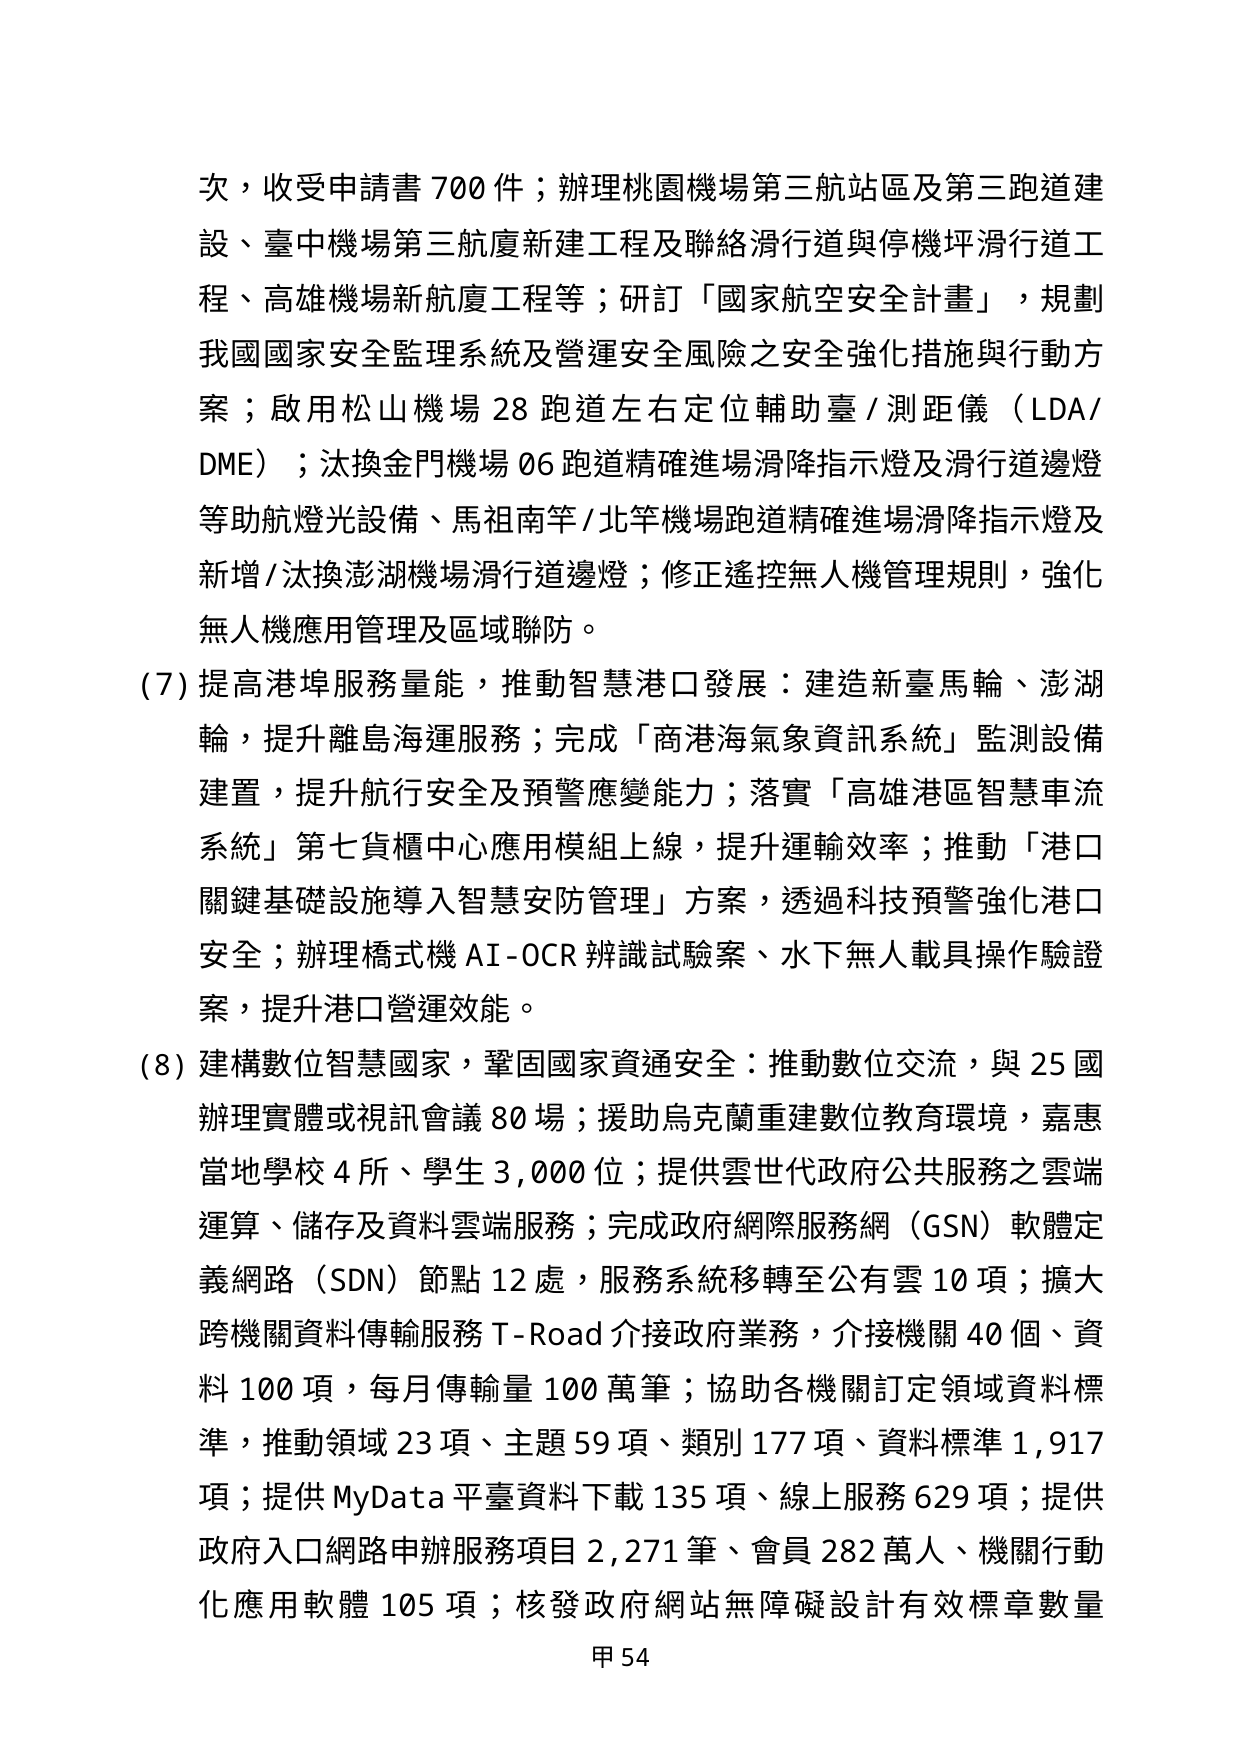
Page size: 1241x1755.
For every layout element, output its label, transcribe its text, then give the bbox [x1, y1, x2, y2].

list 次，收受申請書700件；辦理桃園機場第三航站區及第三跑道建設、臺中機場第三航廈新建工程及聯絡滑行道與停機坪滑行道工程、高雄機場新航廈工程等；研訂「國家航空安全計畫」，規劃我國國家安全監理系統及營運安全風險之安全強化措施與行動方案；啟用松山機場28跑道左右定位輔助臺/測距儀（LDA/DME）；汰換金門機場06跑道精確進場滑降指示燈及滑行道邊燈等助航燈光設備、馬祖南竿/北竿機場跑道精確進場滑降指示燈及新增/汰換澎湖機場滑行道邊燈；修正遙控無人機管理規則，強化無人機應用管理及區域聯防。 [136, 156, 1104, 652]
list 提高港埠服務量能，推動智慧港口發展：建造新臺馬輪、澎湖輪，提升離島海運服務；完成「商港海氣象資訊系統」監測設備建置，提升航行安全及預警應變能力；落實「高雄港區智慧車流系統」第七貨櫃中心應用模組上線，提升運輸效率；推動「港口關鍵基礎設施導入智慧安防管理」方案，透過科技預警強化港口安全；辦理橋式機AI-OCR辨識試驗案、水下無人載具操作驗證案，提升港口營運效能。 [136, 652, 1104, 1032]
list 建構數位智慧國家，鞏固國家資通安全：推動數位交流，與25國辦理實體或視訊會議80場；援助烏克蘭重建數位教育環境，嘉惠當地學校4所、學生3,000位；提供雲世代政府公共服務之雲端運算、儲存及資料雲端服務；完成政府網際服務網（GSN）軟體定義網路（SDN）節點12處，服務系統移轉至公有雲10項；擴大跨機關資料傳輸服務T-Road介接政府業務，介接機關40個、資料100項，每月傳輸量100萬筆；協助各機關訂定領域資料標準，推動領域23項、主題59項、類別177項、資料標準1,917項；提供MyData平臺資料下載135項、線上服務629項；提供政府入口網路申辦服務項目2,271筆、會員282萬人、機關行動化應用軟體105項；核發政府網站無障礙設計有效標章數量 [136, 1032, 1104, 1627]
